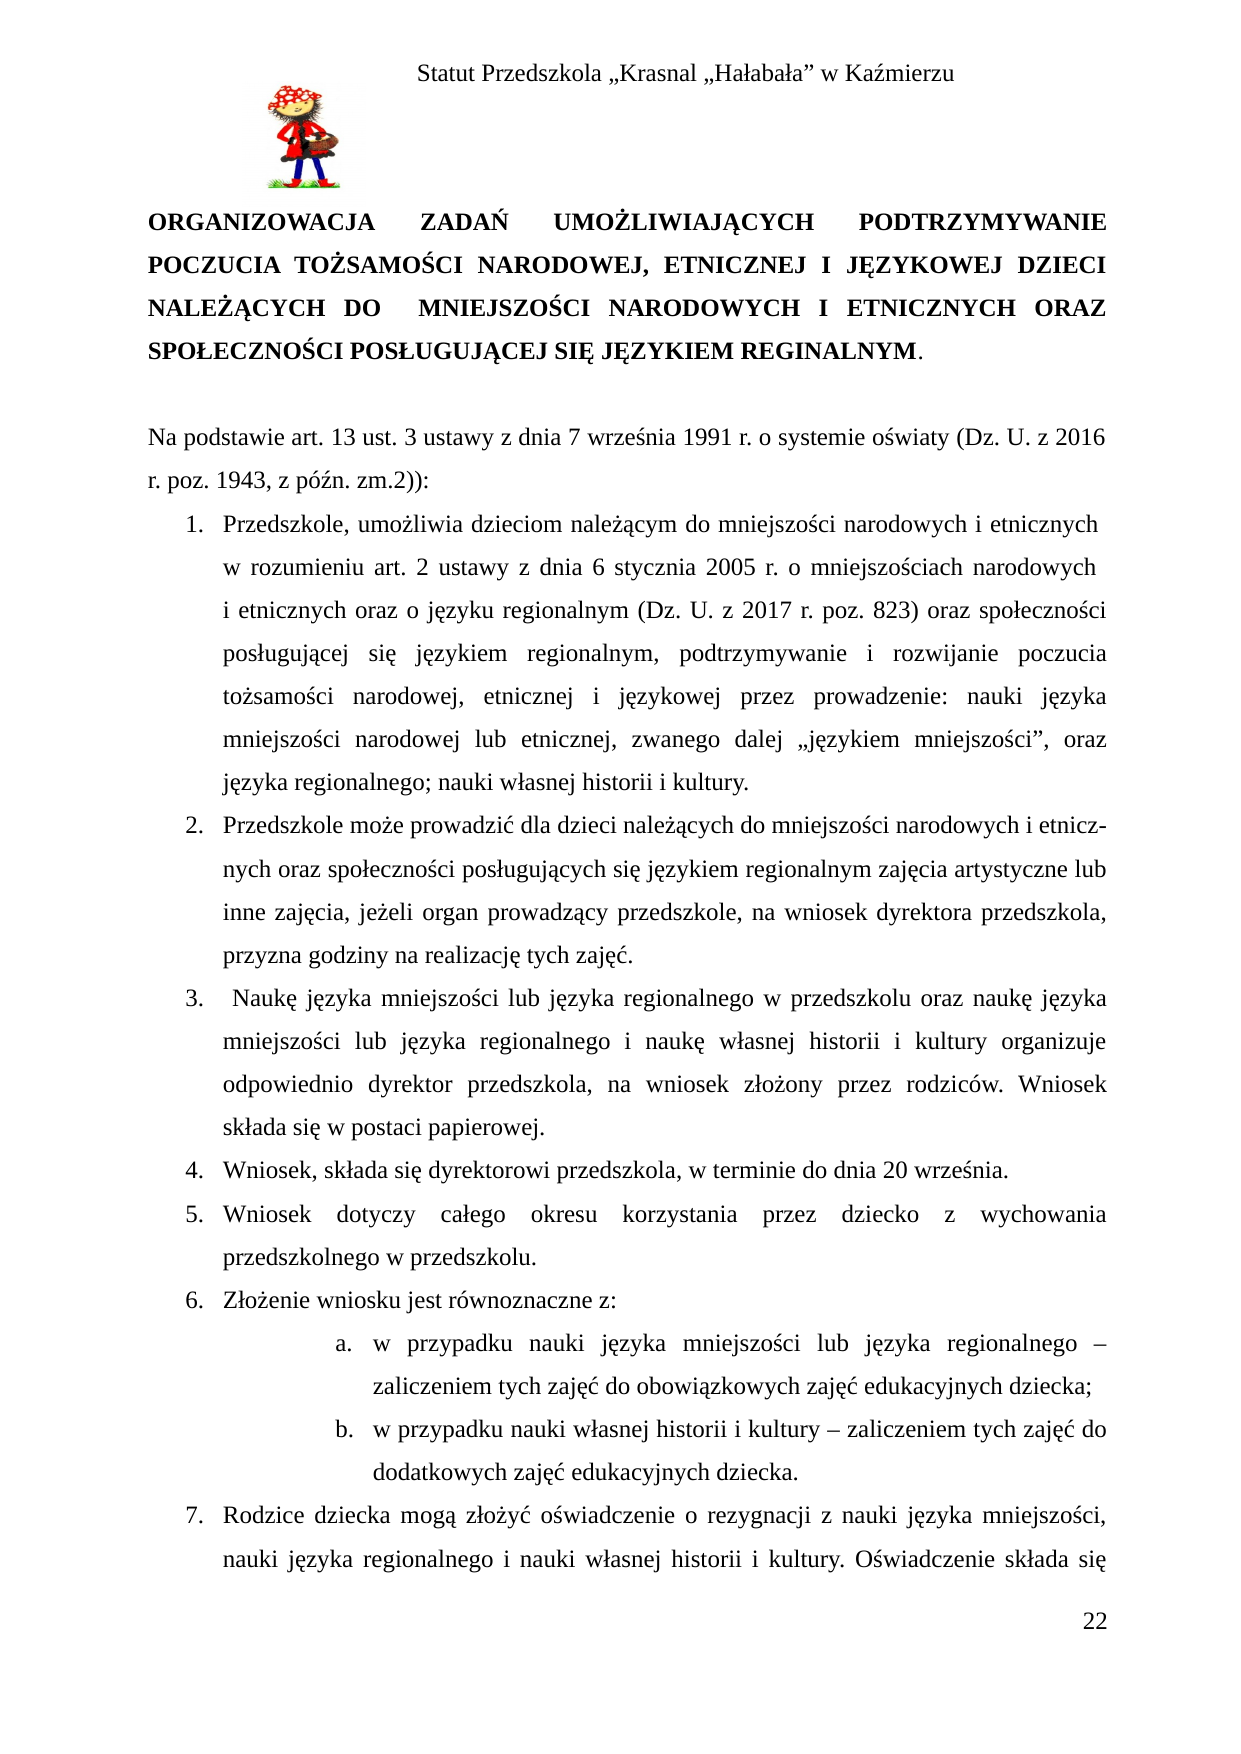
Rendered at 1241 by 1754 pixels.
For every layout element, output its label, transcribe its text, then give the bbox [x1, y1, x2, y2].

text Na podstawie art. 13 ust. 3 ustawy z dnia 7 września 1991 r. o systemie oświaty (Dz. U. z 2016 r. poz. 1943, z późn. zm.2)): [148, 422, 1107, 494]
list Przedszkole, umożliwia dzieciom należącym do mniejszości narodowych i etnicznych w rozumieniu art. 2 ustawy z dnia 6 stycznia 2005 r. o mniejszościach narodowych i etnicznych oraz o języku regionalnym (Dz. U. z 2017 r. poz. 823) oraz społeczności posługującej się językiem regionalnym, podtrzymywanie i rozwijanie poczucia tożsamości narodowej, etnicznej i językowej przez prowadzenie: nauki języka mniejszości narodowej lub etnicznej, zwanego dalej „językiem mniejszości”, oraz języka regionalnego; nauki własnej historii i kultury. [185, 509, 1107, 796]
list Przedszkole może prowadzić dla dzieci należących do mniejszości narodowych i etnicz- nych oraz społeczności posługujących się językiem regionalnym zajęcia artystyczne lub inne zajęcia, jeżeli organ prowadzący przedszkole, na wniosek dyrektora przedszkola, przyzna godziny na realizację tych zajęć. [185, 811, 1107, 969]
list w przypadku nauki własnej historii i kultury – zaliczeniem tych zajęć do dodatkowych zajęć edukacyjnych dziecka. [335, 1414, 1107, 1486]
list Rodzice dziecka mogą złożyć oświadczenie o rezygnacji z nauki języka mniejszości, nauki języka regionalnego i nauki własnej historii i kultury. Oświadczenie składa się [185, 1501, 1107, 1572]
list Wniosek dotyczy całego okresu korzystania przez dziecko z wychowania przedszkolnego w przedszkolu. [185, 1199, 1107, 1271]
list Złożenie wniosku jest równoznaczne z: [185, 1285, 1107, 1314]
list Wniosek, składa się dyrektorowi przedszkola, w terminie do dnia 20 września. [185, 1156, 1107, 1184]
list Naukę języka mniejszości lub języka regionalnego w przedszkolu oraz naukę języka mniejszości lub języka regionalnego i naukę własnej historii i kultury organizuje odpowiednio dyrektor przedszkola, na wniosek złożony przez rodziców. Wniosek składa się w postaci papierowej. [185, 983, 1107, 1141]
text ORGANIZOWACJA ZADAŃ UMOŻLIWIAJĄCYCH PODTRZYMYWANIE POCZUCIA TOŻSAMOŚCI NARODOWEJ, ETNICZNEJ I JĘZYKOWEJ DZIECI NALEŻĄCYCH DO MNIEJSZOŚCI NARODOWYCH I ETNICZNYCH ORAZ SPOŁECZNOŚCI POSŁUGUJĄCEJ SIĘ JĘZYKIEM REGINALNYM. [148, 207, 1107, 365]
list w przypadku nauki języka mniejszości lub języka regionalnego – zaliczeniem tych zajęć do obowiązkowych zajęć edukacyjnych dziecka; [335, 1328, 1107, 1400]
